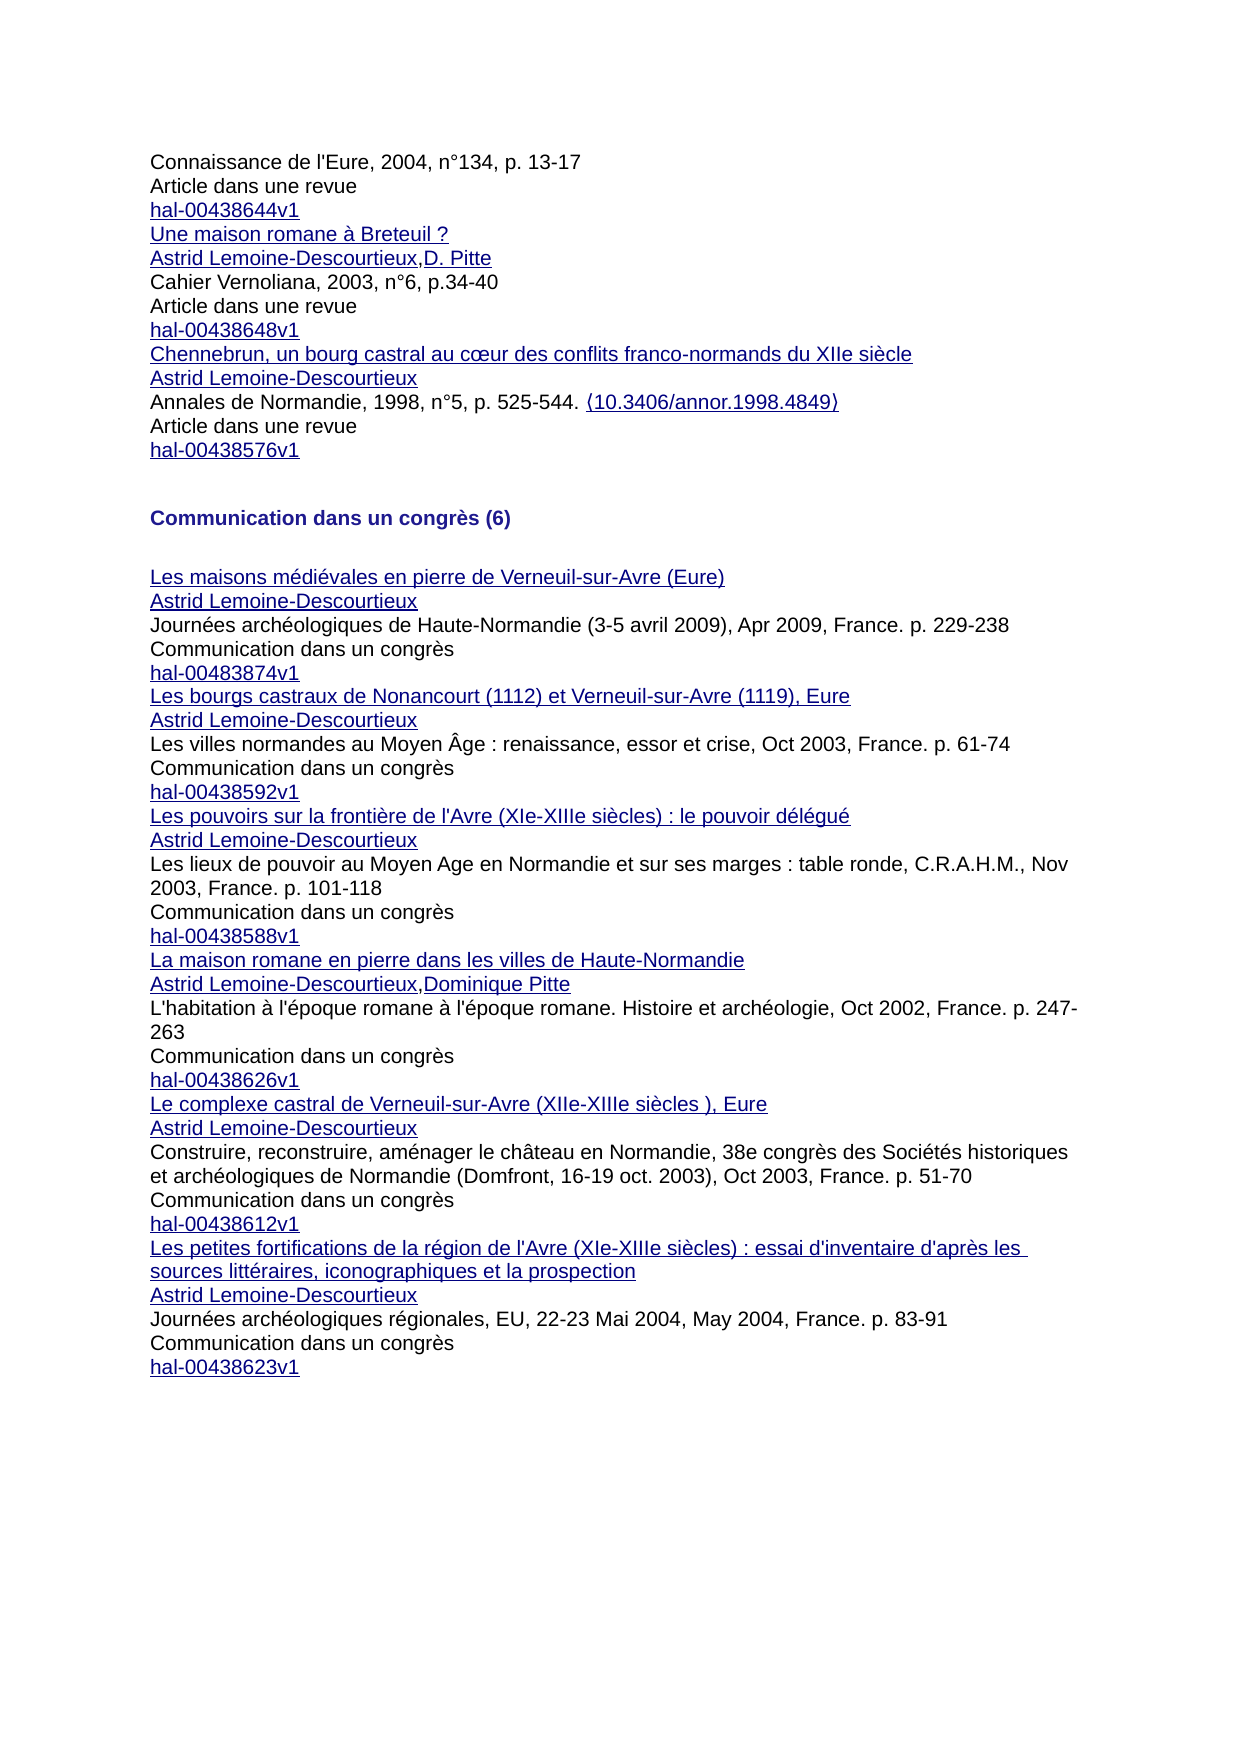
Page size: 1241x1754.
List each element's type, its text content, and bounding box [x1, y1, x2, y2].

table_cell Chennebrun, un bourg castral au cœur des conflits franco-normands du XIIe siècle Astrid Lemoine-Descourtieux Annales de Normandie, 1998, n°5, p. 525-544. ⟨10.3406/annor.1998.4849⟩ Article dans une revue hal-00438576v1 [150, 342, 1090, 461]
subtitle Communication dans un congrès (6) [150, 506, 1090, 530]
table_cell Une maison romane à Breteuil ? Astrid Lemoine-Descourtieux,D. Pitte Cahier Vernoliana, 2003, n°6, p.34-40 Article dans une revue hal-00438648v1 [150, 222, 1090, 342]
table_cell Connaissance de l'Eure, 2004, n°134, p. 13-17 Article dans une revue hal-00438644v1 [150, 150, 1090, 222]
table_cell Les petites fortifications de la région de l'Avre (XIe-XIIIe siècles) : essai d'inventaire d'après les sources littéraires, iconographiques et la prospection Astrid Lemoine-Descourtieux Journées archéologiques régionales, EU, 22-23 Mai 2004, May 2004, France. p. 83-91 Communication dans un congrès hal-00438623v1 [150, 1235, 1090, 1379]
table_cell Le complexe castral de Verneuil-sur-Avre (XIIe-XIIIe siècles ), Eure Astrid Lemoine-Descourtieux Construire, reconstruire, aménager le château en Normandie, 38e congrès des Sociétés historiques et archéologiques de Normandie (Domfront, 16-19 oct. 2003), Oct 2003, France. p. 51-70 Communication dans un congrès hal-00438612v1 [150, 1092, 1090, 1235]
table_header Les maisons médiévales en pierre de Verneuil-sur-Avre (Eure) Astrid Lemoine-Descourtieux Journées archéologiques de Haute-Normandie (3-5 avril 2009), Apr 2009, France. p. 229-238 Communication dans un congrès hal-00483874v1 [150, 565, 1090, 684]
table_cell Les pouvoirs sur la frontière de l'Avre (XIe-XIIIe siècles) : le pouvoir délégué Astrid Lemoine-Descourtieux Les lieux de pouvoir au Moyen Age en Normandie et sur ses marges : table ronde, C.R.A.H.M., Nov 2003, France. p. 101-118 Communication dans un congrès hal-00438588v1 [150, 804, 1090, 948]
table_cell Les bourgs castraux de Nonancourt (1112) et Verneuil-sur-Avre (1119), Eure Astrid Lemoine-Descourtieux Les villes normandes au Moyen Âge : renaissance, essor et crise, Oct 2003, France. p. 61-74 Communication dans un congrès hal-00438592v1 [150, 684, 1090, 804]
table_cell La maison romane en pierre dans les villes de Haute-Normandie Astrid Lemoine-Descourtieux,Dominique Pitte L'habitation à l'époque romane à l'époque romane. Histoire et archéologie, Oct 2002, France. p. 247-263 Communication dans un congrès hal-00438626v1 [150, 948, 1090, 1092]
